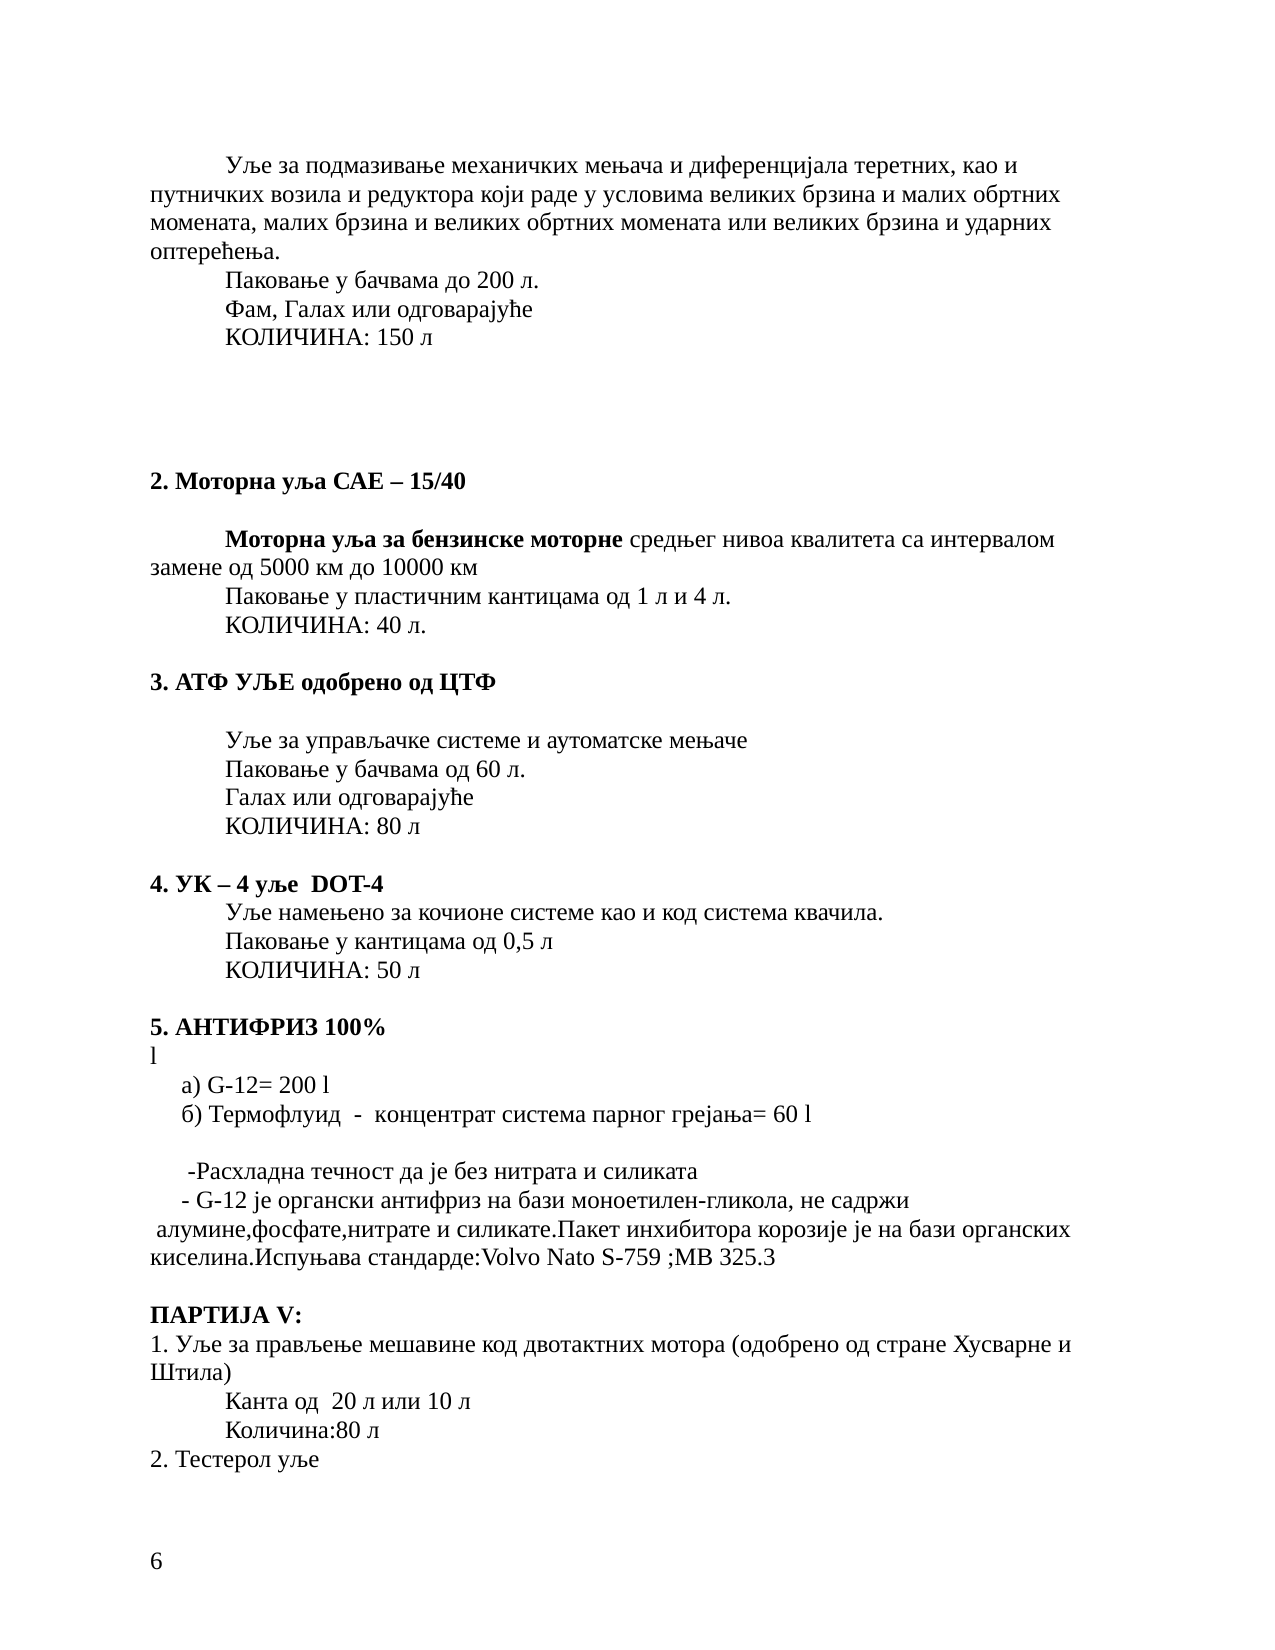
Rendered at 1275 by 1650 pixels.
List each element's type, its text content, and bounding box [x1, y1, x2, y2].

text Паковање у бачвама од 60 л. [150, 754, 1125, 782]
text Паковање у пластичним кантицама од 1 л и 4 л. [150, 581, 1125, 610]
text Фам, Галах или одговарајуће [150, 294, 1125, 322]
text Уље намењено за кочионе системе као и код система квачила. [150, 897, 1125, 926]
text КОЛИЧИНА: 80 л [150, 811, 1125, 840]
text алумине,фосфате,нитрате и силикате.Пакет инхибитора корозије је на бази органских киселина.Испуњава стандарде:Volvo Nato S-759 ;MB 325.3 [150, 1214, 1125, 1271]
text Уље за управљачке системе и аутоматске мењаче [150, 725, 1125, 754]
text 1. Уље за прављење мешавине код двотактних мотора (одобрено од стране Хусварне и Штила) [150, 1329, 1125, 1386]
text 2. Моторна уља САЕ – 15/40 [150, 466, 1125, 495]
text ПАРТИЈА V: [150, 1300, 1125, 1329]
text 3. АТФ УЉЕ одобрено од ЦТФ [150, 667, 1125, 696]
text Уље за подмазивање механичких мењача и диференцијала теретних, као и путничких возила и редуктора који раде у условима великих брзина и малих обртних момената, малих брзина и великих обртних момената или великих брзина и ударних оптерећења. [150, 150, 1125, 265]
text КОЛИЧИНА: 50 л [150, 955, 1125, 984]
text а) G-12= 200 l [150, 1070, 1125, 1099]
text Канта од 20 л или 10 л [150, 1386, 1125, 1415]
text КОЛИЧИНА: 40 л. [150, 610, 1125, 639]
text КОЛИЧИНА: 150 л [150, 322, 1125, 351]
text Галах или одговарајуће [150, 782, 1125, 811]
text 2. Тестерол уље [150, 1444, 1125, 1472]
text Количина:80 л [150, 1415, 1125, 1444]
text Паковање у бачвама до 200 л. [150, 265, 1125, 294]
text 5. АНТИФРИЗ 100% [150, 1012, 1125, 1041]
text -Расхладна течност да је без нитрата и силиката [150, 1156, 1125, 1185]
text Моторна уља за бензинске моторне средњег нивоа квалитета са интервалом замене од 5000 км до 10000 км [150, 524, 1125, 581]
text 4. УК – 4 уље DOT-4 [150, 869, 1125, 897]
text б) Термофлуид - кoнцентрат система парног грејања= 60 l [150, 1099, 1125, 1127]
text l [150, 1041, 1125, 1070]
text Паковање у кантицама од 0,5 л [150, 926, 1125, 955]
text - G-12 је органски антифриз на бази моноетилен-гликола, не садржи [150, 1185, 1125, 1214]
